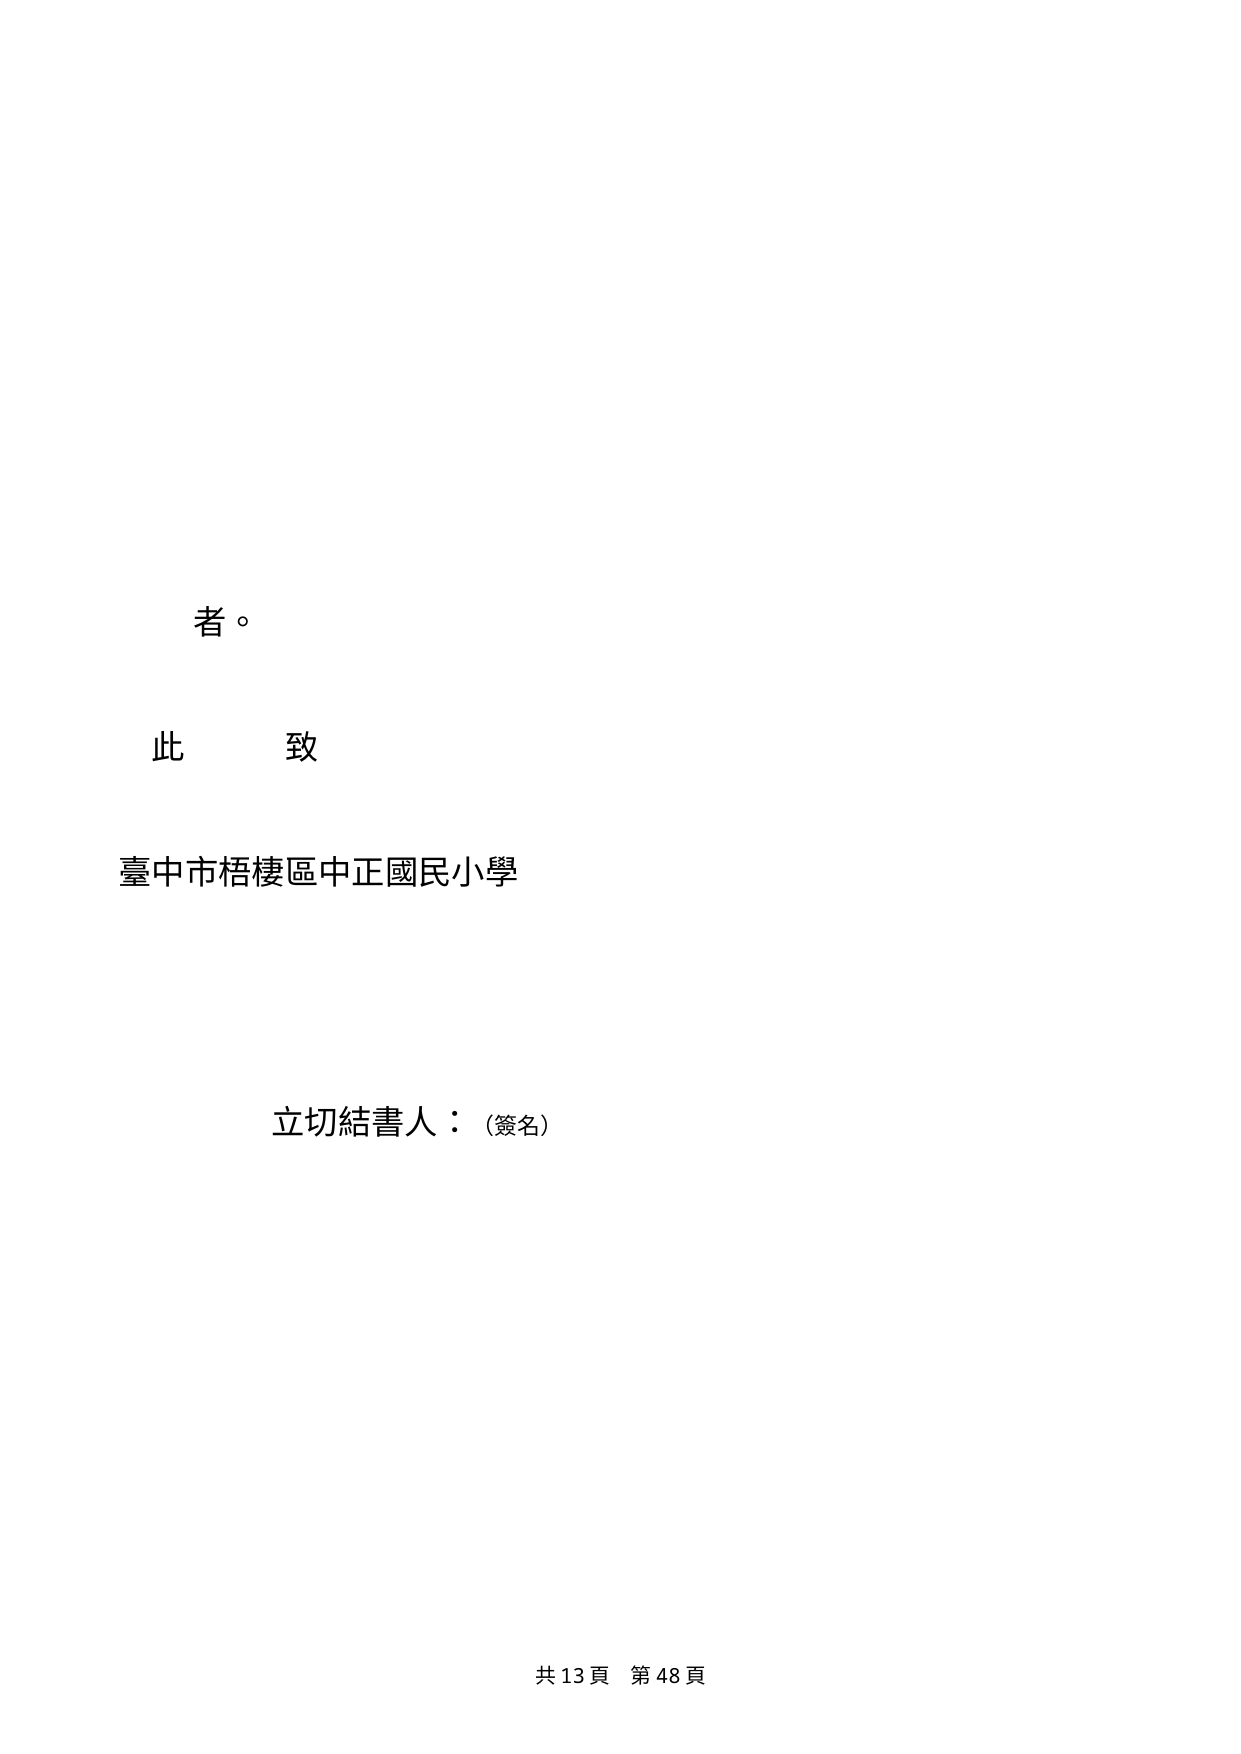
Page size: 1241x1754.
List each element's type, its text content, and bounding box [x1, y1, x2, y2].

text 立切結書人：（簽名） [118, 1078, 1122, 1141]
text 臺中市梧棲區中正國民小學 [118, 828, 1122, 891]
list 經發現有教師法第14條、第15條、第18條、第19條、第21條及第22條及教育人員任用條例第31條各款及33條情事之一者。 [118, 578, 1122, 641]
text 此 致 [118, 703, 1122, 766]
